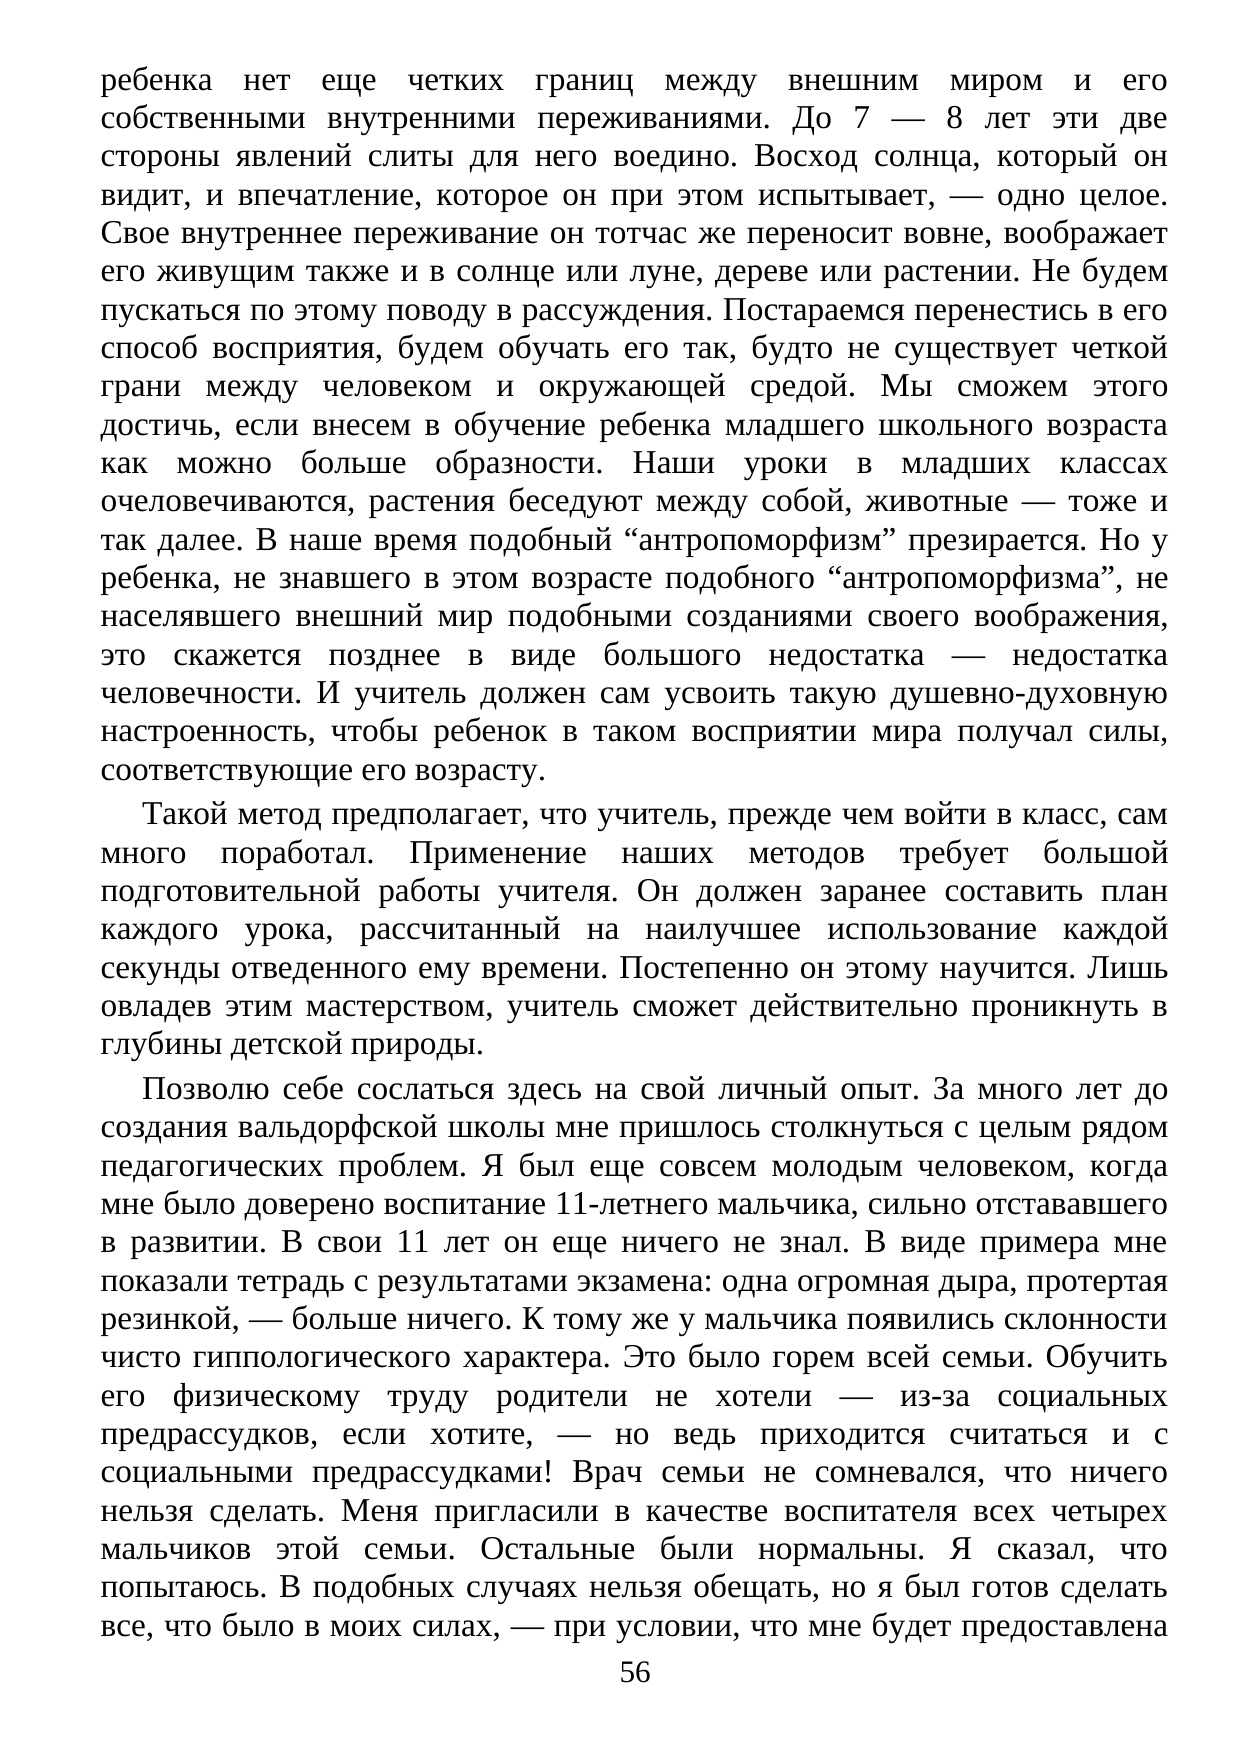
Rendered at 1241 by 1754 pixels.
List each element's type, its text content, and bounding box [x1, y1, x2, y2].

text Такой метод предполагает, что учитель, прежде чем войти в класс, сам много поработал. Применение наших методов требует большой подготовительной работы учителя. Он должен заранее составить план каждого урока, рассчитанный на наилучшее использование каждой секунды отведенного ему времени. Постепенно он этому научится. Лишь овладев этим мастерством, учитель сможет действительно проникнуть в глубины детской природы. [100, 794, 1169, 1062]
text Позволю себе сослаться здесь на свой личный опыт. За много лет до создания вальдорфской школы мне пришлось столкнуться с целым рядом педагогических проблем. Я был еще совсем молодым человеком, когда мне было доверено воспитание 11-летнего мальчика, сильно отстававшего в развитии. В свои 11 лет он еще ничего не знал. В виде примера мне показали тетрадь с результатами экзамена: одна огромная дыра, протертая резинкой, — больше ничего. К тому же у мальчика появились склонности чисто гиппологического характера. Это было горем всей семьи. Обучить его физическому труду родители не хотели — из-за социальных предрассудков, если хотите, — но ведь приходится считаться и с социальными предрассудками! Врач семьи не сомневался, что ничего нельзя сделать. Меня пригласили в качестве воспитателя всех четырех мальчиков этой семьи. Остальные были нормальны. Я сказал, что попытаюсь. В подобных случаях нельзя обещать, но я был готов сделать все, что было в моих силах, — при условии, что мне будет предоставлена [100, 1068, 1169, 1643]
text ребенка нет еще четких границ между внешним миром и его собственными внутренними переживаниями. До 7 — 8 лет эти две стороны явлений слиты для него воедино. Восход солнца, который он видит, и впечатление, которое он при этом испытывает, — одно целое. Свое внутреннее переживание он тотчас же переносит вовне, воображает его живущим также и в солнце или луне, дереве или растении. Не будем пускаться по этому поводу в рассуждения. Постараемся перенестись в его способ восприятия, будем обучать его так, будто не существует четкой грани между человеком и окружающей средой. Мы сможем этого достичь, если внесем в обучение ребенка младшего школьного возраста как можно больше образности. Наши уроки в младших классах очеловечиваются, растения беседуют между собой, животные — тоже и так далее. В наше время подобный “антропоморфизм” презирается. Но у ребенка, не знавшего в этом возрасте подобного “антропоморфизма”, не населявшего внешний мир подобными созданиями своего воображения, это скажется позднее в виде большого недостатка — недостатка человечности. И учитель должен сам усвоить такую душевно-духовную настроенность, чтобы ребенок в таком восприятии мира получал силы, соответствующие его возрасту. [100, 59, 1169, 787]
